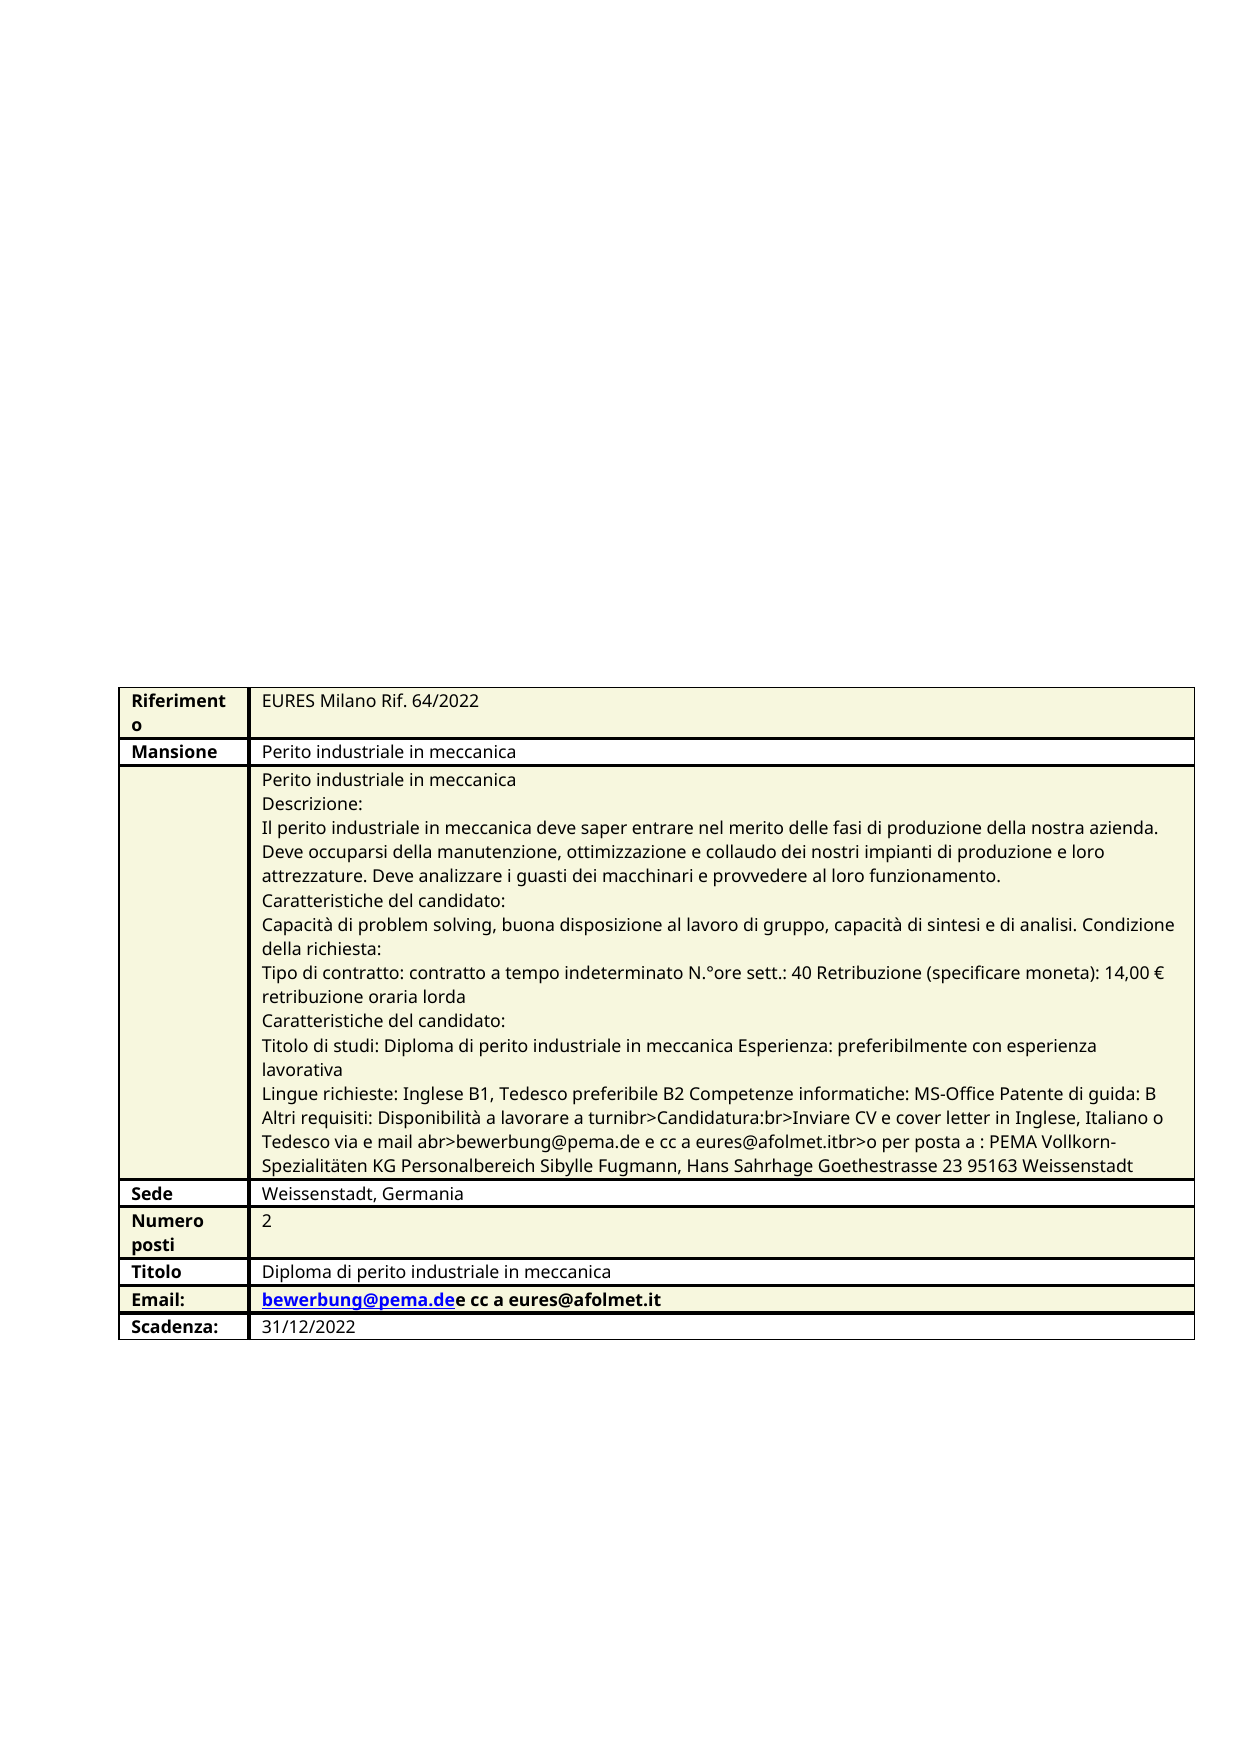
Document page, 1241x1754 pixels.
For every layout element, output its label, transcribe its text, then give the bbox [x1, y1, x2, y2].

table_cell Scadenza: [120, 1315, 247, 1339]
table_cell Perito industriale in meccanica [251, 740, 1194, 764]
table_cell [120, 767, 247, 1178]
table_cell 31/12/2022 [251, 1315, 1194, 1339]
table_cell 2 [251, 1208, 1194, 1257]
table_cell Diploma di perito industriale in meccanica [251, 1260, 1194, 1284]
table_header EURES Milano Rif. 64/2022 [251, 688, 1194, 737]
table_cell Perito industriale in meccanica Descrizione: Il perito industriale in meccanica deve saper entrare nel merito delle fasi di produzione della nostra azienda. Deve occuparsi della manutenzione, ottimizzazione e collaudo dei nostri impianti di produzione e loro attrezzature. Deve analizzare i guasti dei macchinari e provvedere al loro funzionamento. Caratteristiche del candidato: Capacità di problem solving, buona disposizione al lavoro di gruppo, capacità di sintesi e di analisi. Condizione della richiesta: Tipo di contratto: contratto a tempo indeterminato N.°ore sett.: 40 Retribuzione (specificare moneta): 14,00 € retribuzione oraria lorda Caratteristiche del candidato: Titolo di studi: Diploma di perito industriale in meccanica Esperienza: preferibilmente con esperienza lavorativa Lingue richieste: Inglese B1, Tedesco preferibile B2 Competenze informatiche: MS-Office Patente di guida: B Altri requisiti: Disponibilità a lavorare a turnibr>Candidatura:br>Inviare CV e cover letter in Inglese, Italiano o Tedesco via e mail abr>bewerbung@pema.de e cc a eures@afolmet.itbr>o per posta a : PEMA Vollkorn-Spezialitäten KG Personalbereich Sibylle Fugmann, Hans Sahrhage Goethestrasse 23 95163 Weissenstadt [251, 767, 1194, 1178]
table_cell Sede [120, 1181, 247, 1205]
table_cell Email: [120, 1287, 247, 1311]
table_cell Numero posti [120, 1208, 247, 1257]
table_cell bewerbung@pema.dee cc a eures@afolmet.it [251, 1287, 1194, 1311]
table_cell Titolo [120, 1260, 247, 1284]
table_cell Mansione [120, 740, 247, 764]
table_header Riferimento [120, 688, 247, 737]
table_cell Weissenstadt, Germania [251, 1181, 1194, 1205]
